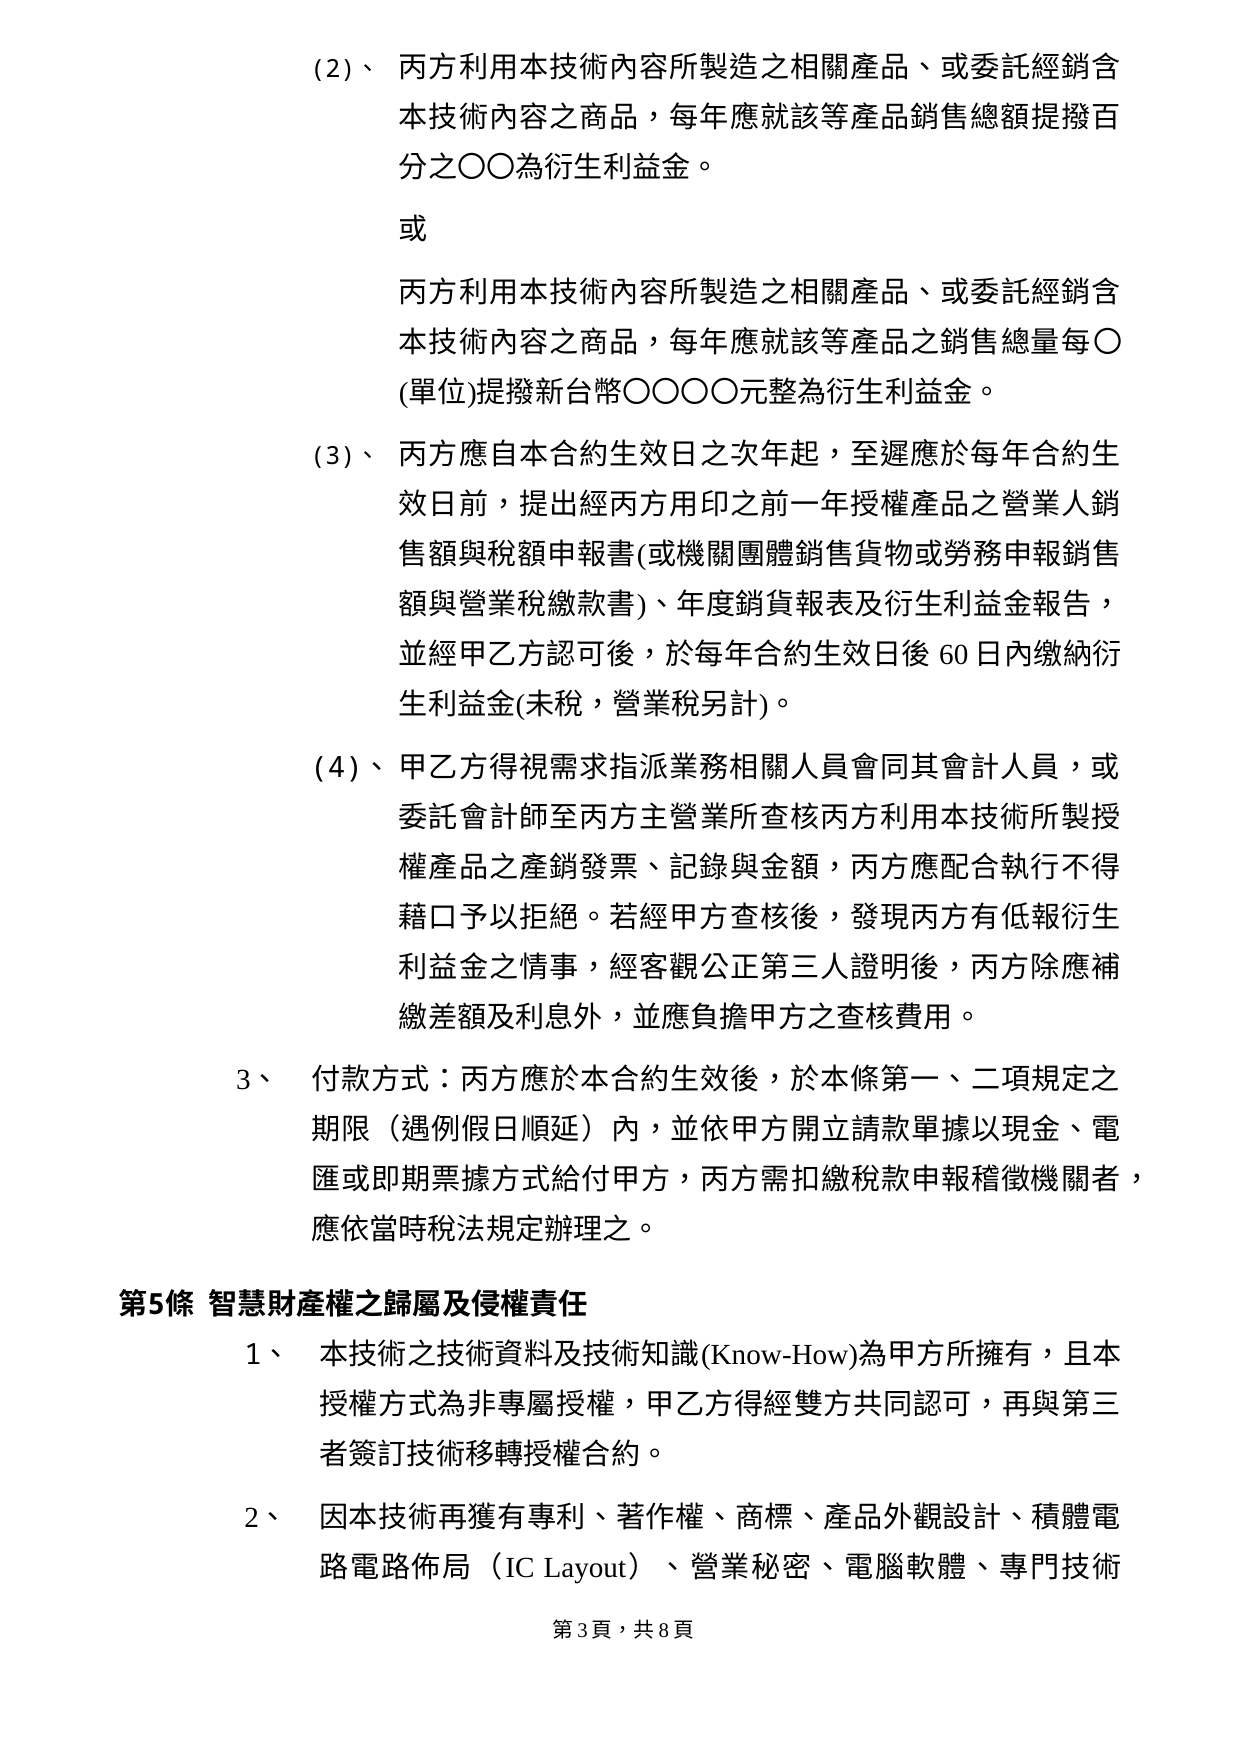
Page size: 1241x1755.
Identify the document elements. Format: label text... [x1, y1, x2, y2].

list 本技術之技術資料及技術知識(Know-How)為甲方所擁有，且本授權方式為非專屬授權，甲乙方得經雙方共同認可，再與第三者簽訂技術移轉授權合約。 [244, 1325, 1122, 1475]
text 或 [399, 200, 1122, 250]
text 丙方利用本技術內容所製造之相關產品、或委託經銷含本技術內容之商品，每年應就該等產品之銷售總量每〇(單位)提撥新台幣〇〇〇〇元整為衍生利益金。 [399, 262, 1122, 412]
list 因本技術再獲有專利、著作權、商標、產品外觀設計、積體電路電路佈局（IC Layout）、營業秘密、電腦軟體、專門技術 [244, 1487, 1122, 1587]
list 智慧財產權之歸屬及侵權責任 [118, 1275, 1122, 1325]
list 丙方應自本合約生效日之次年起，至遲應於每年合約生效日前，提出經丙方用印之前一年授權產品之營業人銷售額與稅額申報書(或機關團體銷售貨物或勞務申報銷售額與營業稅繳款書)、年度銷貨報表及衍生利益金報告，並經甲乙方認可後，於每年合約生效日後60日內缴納衍生利益金(未稅，營業稅另計)。 [310, 425, 1122, 725]
list 付款方式：丙方應於本合約生效後，於本條第一、二項規定之期限（遇例假日順延）內，並依甲方開立請款單據以現金、電匯或即期票據方式給付甲方，丙方需扣繳稅款申報稽徵機關者，應依當時稅法規定辦理之。 [236, 1050, 1122, 1250]
list 甲乙方得視需求指派業務相關人員會同其會計人員，或委託會計師至丙方主營業所查核丙方利用本技術所製授權產品之產銷發票、記錄與金額，丙方應配合執行不得藉口予以拒絕。若經甲方查核後，發現丙方有低報衍生利益金之情事，經客觀公正第三人證明後，丙方除應補繳差額及利息外，並應負擔甲方之查核費用。 [310, 737, 1122, 1037]
list 丙方利用本技術內容所製造之相關產品、或委託經銷含本技術內容之商品，每年應就該等產品銷售總額提撥百分之〇〇為衍生利益金。 [310, 37, 1122, 187]
